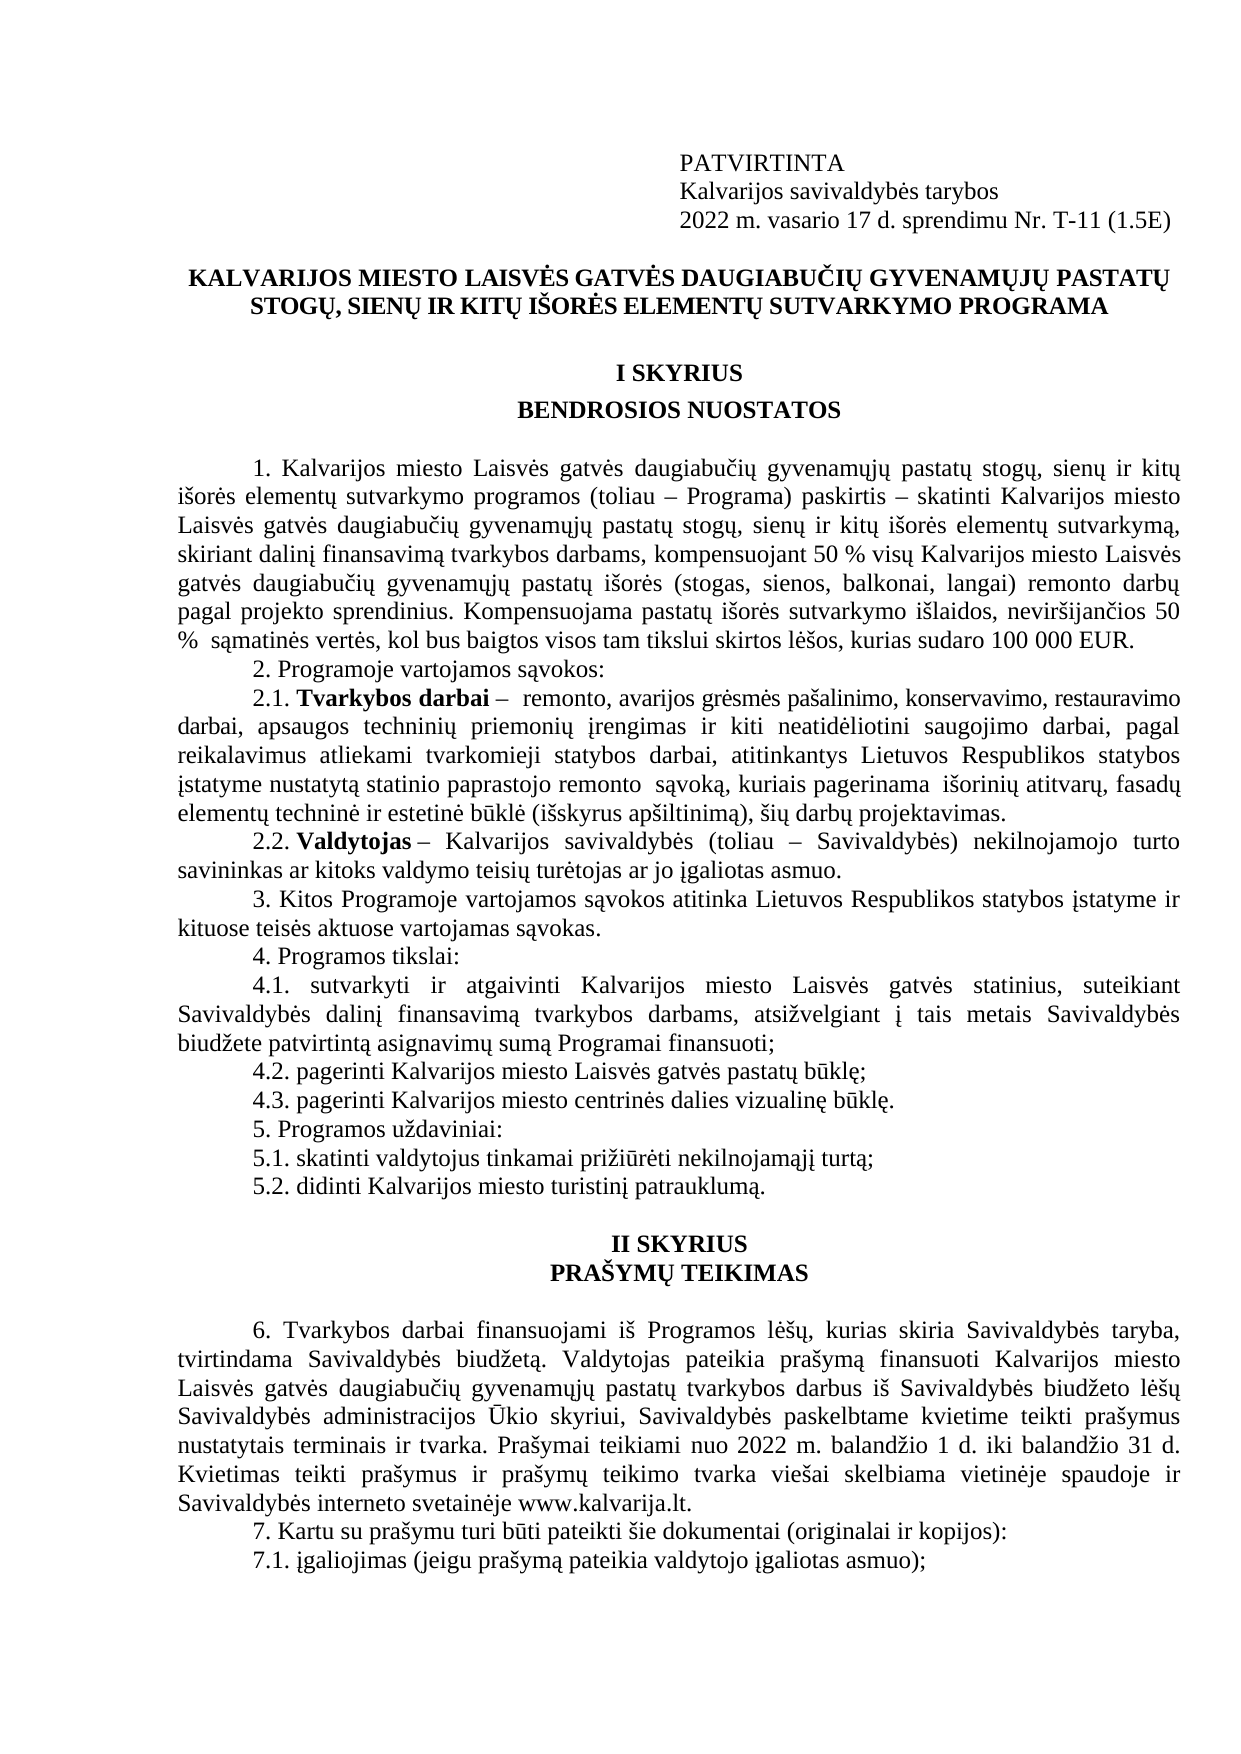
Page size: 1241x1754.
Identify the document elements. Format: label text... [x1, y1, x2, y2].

text 4.1. sutvarkyti ir atgaivinti Kalvarijos miesto Laisvės gatvės statinius, suteikiant Savivaldybės dalinį finansavimą tvarkybos darbams, atsižvelgiant į tais metais Savivaldybės biudžete patvirtintą asignavimų sumą Programai finansuoti; [177, 970, 1181, 1056]
text 5. Programos uždaviniai: [177, 1114, 1181, 1143]
text 2022 m. vasario 17 d. sprendimu Nr. T-11 (1.5E) [679, 205, 1181, 234]
text BENDROSIOS NUOSTATOS [177, 386, 1181, 424]
text 2.1. Tvarkybos darbai – remonto, avarijos grėsmės pašalinimo, konservavimo, restauravimo darbai, apsaugos techninių priemonių įrengimas ir kiti neatidėliotini saugojimo darbai, pagal reikalavimus atliekami tvarkomieji statybos darbai, atitinkantys Lietuvos Respublikos statybos įstatyme nustatytą statinio paprastojo remonto sąvoką, kuriais pagerinama išorinių atitvarų, fasadų elementų techninė ir estetinė būklė (išskyrus apšiltinimą), šių darbų projektavimas. [177, 683, 1181, 826]
text 4.3. pagerinti Kalvarijos miesto centrinės dalies vizualinę būklę. [177, 1085, 1181, 1114]
text 3. Kitos Programoje vartojamos sąvokos atitinka Lietuvos Respublikos statybos įstatyme ir kituose teisės aktuose vartojamas sąvokas. [177, 884, 1181, 941]
text 4.2. pagerinti Kalvarijos miesto Laisvės gatvės pastatų būklę; [177, 1056, 1181, 1085]
text 5.1. skatinti valdytojus tinkamai prižiūrėti nekilnojamąjį turtą; [177, 1143, 1181, 1171]
text 4. Programos tikslai: [177, 941, 1181, 970]
text Kalvarijos savivaldybės tarybos [679, 176, 1181, 205]
text II SKYRIUS [177, 1229, 1181, 1258]
text PRAŠYMŲ TEIKIMAS [177, 1258, 1181, 1286]
text 1. Kalvarijos miesto Laisvės gatvės daugiabučių gyvenamųjų pastatų stogų, sienų ir kitų išorės elementų sutvarkymo programos (toliau – Programa) paskirtis – skatinti Kalvarijos miesto Laisvės gatvės daugiabučių gyvenamųjų pastatų stogų, sienų ir kitų išorės elementų sutvarkymą, skiriant dalinį finansavimą tvarkybos darbams, kompensuojant 50 % visų Kalvarijos miesto Laisvės gatvės daugiabučių gyvenamųjų pastatų išorės (stogas, sienos, balkonai, langai) remonto darbų pagal projekto sprendinius. Kompensuojama pastatų išorės sutvarkymo išlaidos, neviršijančios 50 % sąmatinės vertės, kol bus baigtos visos tam tikslui skirtos lėšos, kurias sudaro 100 000 EUR. [177, 453, 1181, 654]
text 6. Tvarkybos darbai finansuojami iš Programos lėšų, kurias skiria Savivaldybės taryba, tvirtindama Savivaldybės biudžetą. Valdytojas pateikia prašymą finansuoti Kalvarijos miesto Laisvės gatvės daugiabučių gyvenamųjų pastatų tvarkybos darbus iš Savivaldybės biudžeto lėšų Savivaldybės administracijos Ūkio skyriui, Savivaldybės paskelbtame kvietime teikti prašymus nustatytais terminais ir tvarka. Prašymai teikiami nuo 2022 m. balandžio 1 d. iki balandžio 31 d. Kvietimas teikti prašymus ir prašymų teikimo tvarka viešai skelbiama vietinėje spaudoje ir Savivaldybės interneto svetainėje www.kalvarija.lt. [177, 1315, 1181, 1516]
text 7. Kartu su prašymu turi būti pateikti šie dokumentai (originalai ir kopijos): [177, 1516, 1181, 1545]
text I SKYRIUS [177, 349, 1181, 386]
text PATVIRTINTA [679, 148, 1181, 176]
text 2. Programoje vartojamos sąvokos: [177, 654, 1181, 683]
text 7.1. įgaliojimas (jeigu prašymą pateikia valdytojo įgaliotas asmuo); [177, 1545, 1181, 1574]
text 2.2. Valdytojas – Kalvarijos savivaldybės (toliau – Savivaldybės) nekilnojamojo turto savininkas ar kitoks valdymo teisių turėtojas ar jo įgaliotas asmuo. [177, 826, 1181, 884]
text 5.2. didinti Kalvarijos miesto turistinį patrauklumą. [177, 1171, 1181, 1200]
text Kalvarijos miesto Laisvės gatvės daugiabučių gyvenamųjų pastatų stogų, sienų ir kitų išorės elementų SUTVARKYMO PROGRAMA [177, 263, 1181, 320]
